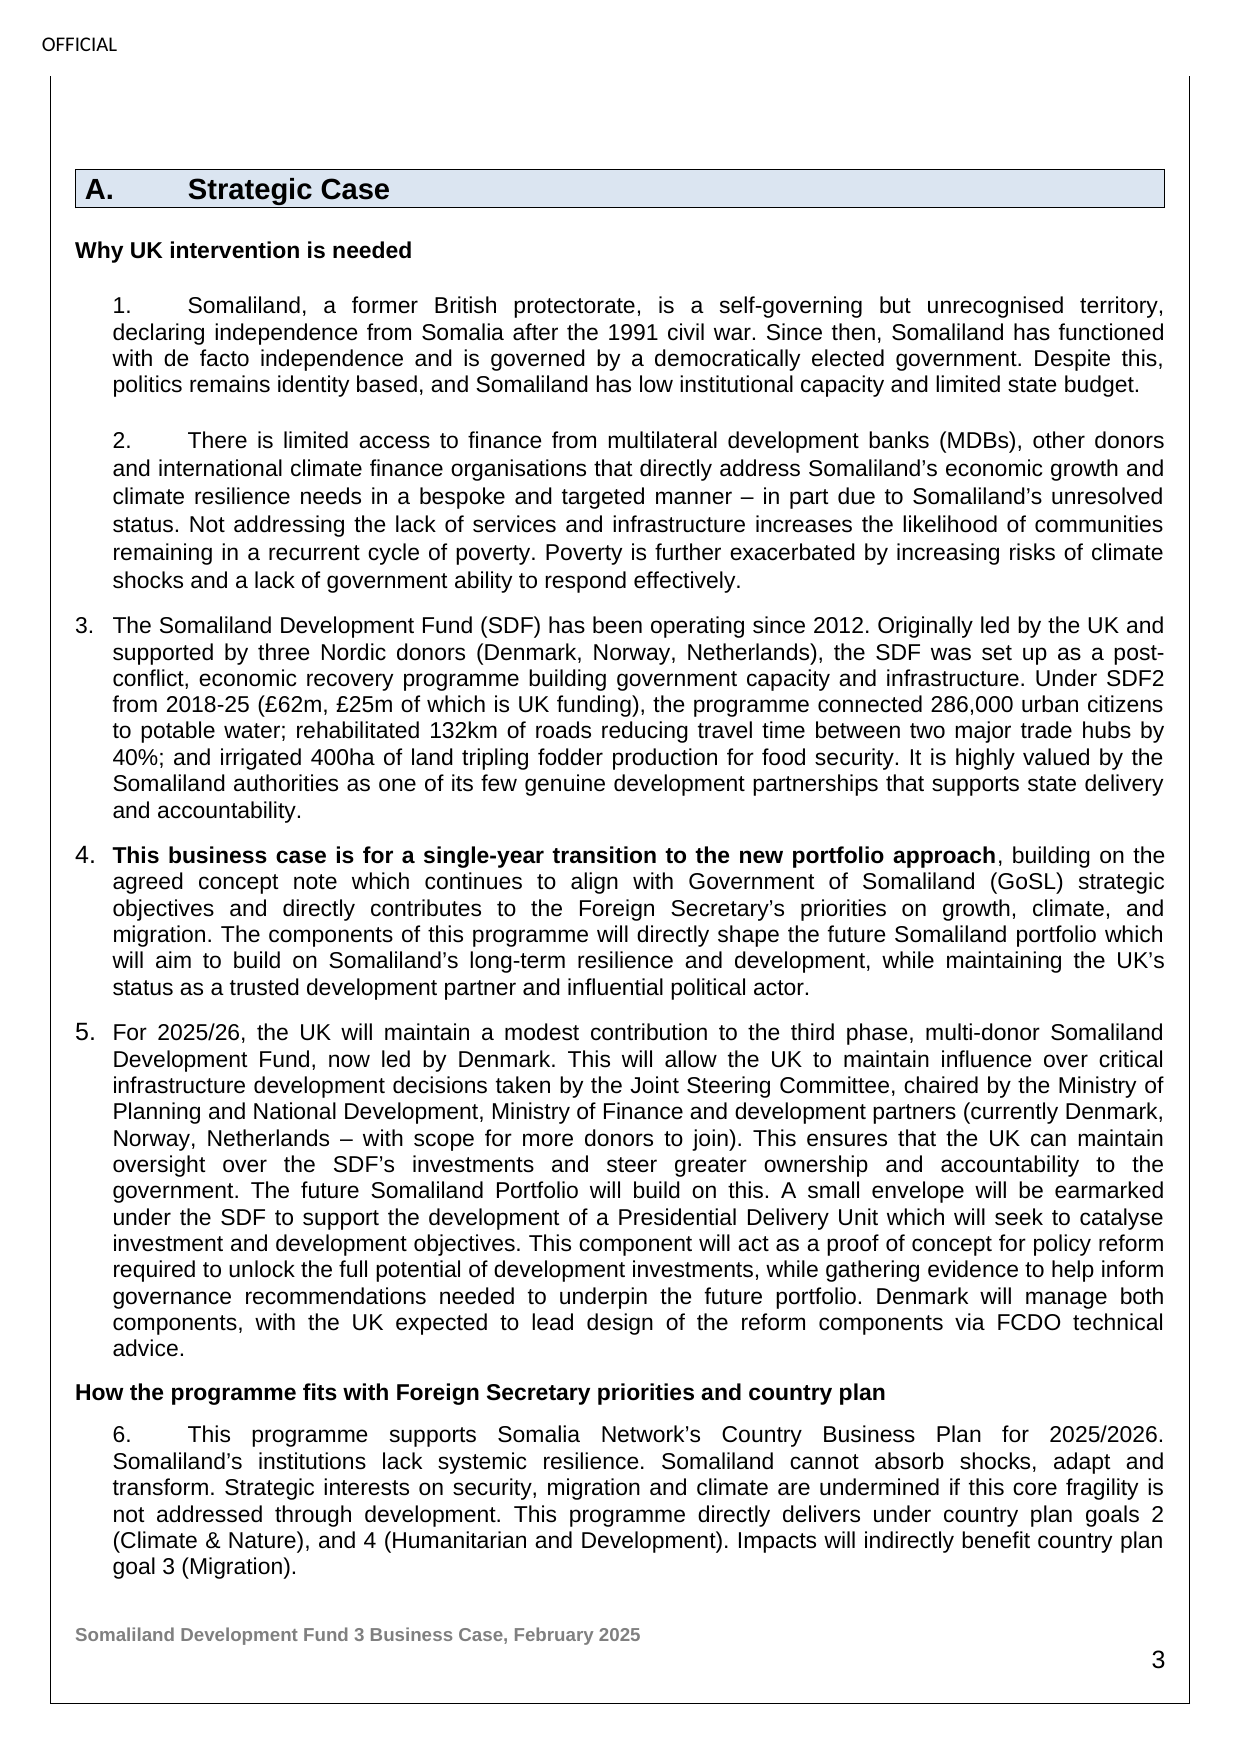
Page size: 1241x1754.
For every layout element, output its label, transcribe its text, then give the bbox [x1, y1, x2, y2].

subtitle Strategic Case [76, 170, 1164, 207]
list The Somaliland Development Fund (SDF) has been operating since 2012. Originally led by the UK and supported by three Nordic donors (Denmark, Norway, Netherlands), the SDF was set up as a post-conflict, economic recovery programme building government capacity and infrastructure. Under SDF2 from 2018-25 (£62m, £25m of which is UK funding), the programme connected 286,000 urban citizens to potable water; rehabilitated 132km of roads reducing travel time between two major trade hubs by 40%; and irrigated 400ha of land tripling fodder production for food security. It is highly valued by the Somaliland authorities as one of its few genuine development partnerships that supports state delivery and accountability. [75, 612, 1165, 823]
list For 2025/26, the UK will maintain a modest contribution to the third phase, multi-donor Somaliland Development Fund, now led by Denmark. This will allow the UK to maintain influence over critical infrastructure development decisions taken by the Joint Steering Committee, chaired by the Ministry of Planning and National Development, Ministry of Finance and development partners (currently Denmark, Norway, Netherlands – with scope for more donors to join). This ensures that the UK can maintain oversight over the SDF’s investments and steer greater ownership and accountability to the government. The future Somaliland Portfolio will build on this. A small envelope will be earmarked under the SDF to support the development of a Presidential Delivery Unit which will seek to catalyse investment and development objectives. This component will act as a proof of concept for policy reform required to unlock the full potential of development investments, while gathering evidence to help inform governance recommendations needed to underpin the future portfolio. Denmark will manage both components, with the UK expected to lead design of the reform components via FCDO technical advice. [75, 1017, 1165, 1362]
text Why UK intervention is needed [75, 237, 1165, 263]
list This programme supports Somalia Network’s Country Business Plan for 2025/2026. Somaliland’s institutions lack systemic resilience. Somaliland cannot absorb shocks, adapt and transform. Strategic interests on security, migration and climate are undermined if this core fragility is not addressed through development. This programme directly delivers under country plan goals 2 (Climate & Nature), and 4 (Humanitarian and Development). Impacts will indirectly benefit country plan goal 3 (Migration). [112, 1421, 1165, 1579]
list There is limited access to finance from multilateral development banks (MDBs), other donors and international climate finance organisations that directly address Somaliland’s economic growth and climate resilience needs in a bespoke and targeted manner – in part due to Somaliland’s unresolved status. Not addressing the lack of services and infrastructure increases the likelihood of communities remaining in a recurrent cycle of poverty. Poverty is further exacerbated by increasing risks of climate shocks and a lack of government ability to respond effectively. [112, 427, 1165, 594]
list Somaliland, a former British protectorate, is a self-governing but unrecognised territory, declaring independence from Somalia after the 1991 civil war. Since then, Somaliland has functioned with de facto independence and is governed by a democratically elected government. Despite this, politics remains identity based, and Somaliland has low institutional capacity and limited state budget. [112, 292, 1165, 397]
list This business case is for a single-year transition to the new portfolio approach, building on the agreed concept note which continues to align with Government of Somaliland (GoSL) strategic objectives and directly contributes to the Foreign Secretary’s priorities on growth, climate, and migration. The components of this programme will directly shape the future Somaliland portfolio which will aim to build on Somaliland’s long-term resilience and development, while maintaining the UK’s status as a trusted development partner and influential political actor. [75, 839, 1165, 1000]
text How the programme fits with Foreign Secretary priorities and country plan [75, 1378, 1165, 1405]
